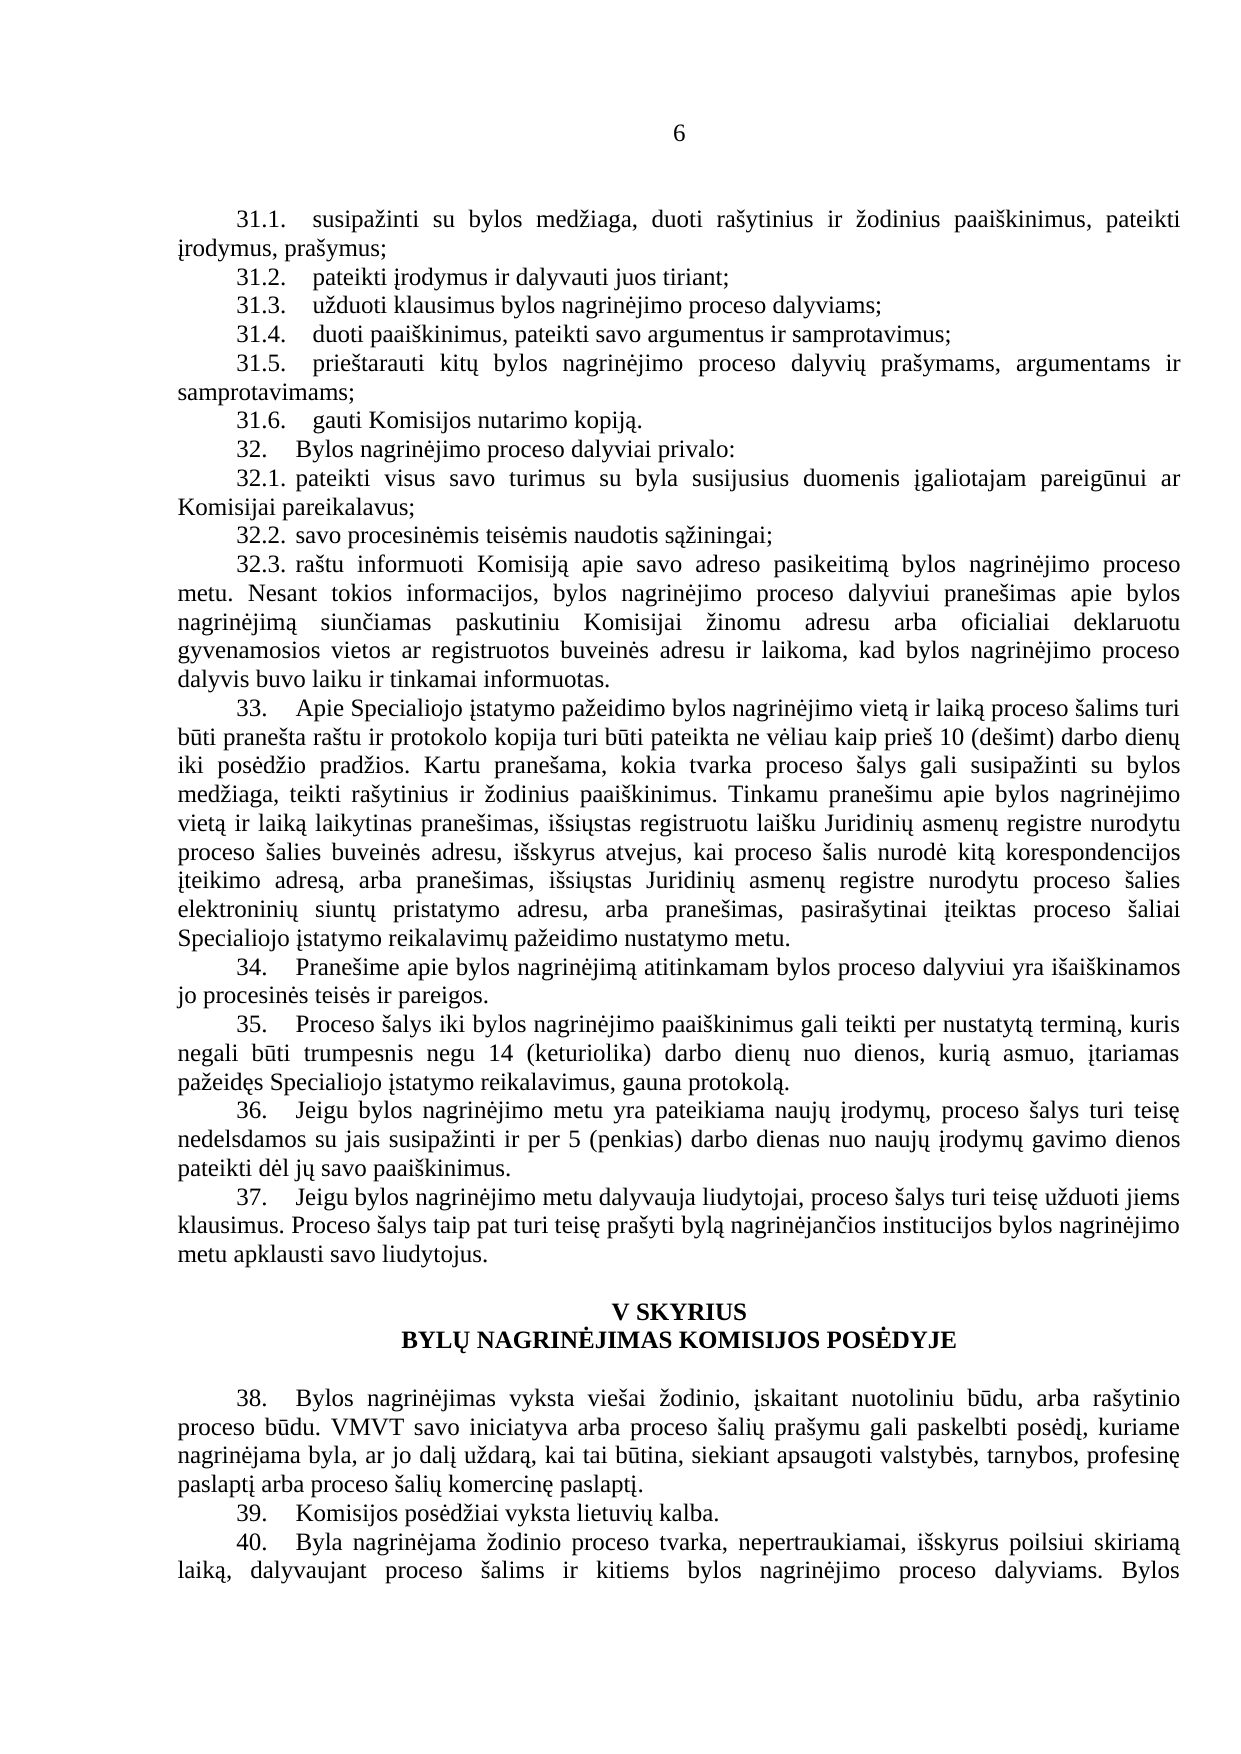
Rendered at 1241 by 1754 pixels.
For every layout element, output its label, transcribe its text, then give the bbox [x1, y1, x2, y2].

text 39. Komisijos posėdžiai vyksta lietuvių kalba. [177, 1498, 1181, 1527]
text 36. Jeigu bylos nagrinėjimo metu yra pateikiama naujų įrodymų, proceso šalys turi teisę nedelsdamos su jais susipažinti ir per 5 (penkias) darbo dienas nuo naujų įrodymų gavimo dienos pateikti dėl jų savo paaiškinimus. [177, 1096, 1181, 1182]
text BYLŲ NAGRINĖJIMAS KOMISIJOS POSĖDYJE [177, 1326, 1181, 1354]
text 34. Pranešime apie bylos nagrinėjimą atitinkamam bylos proceso dalyviui yra išaiškinamos jo procesinės teisės ir pareigos. [177, 952, 1181, 1009]
text 31.1. susipažinti su bylos medžiaga, duoti rašytinius ir žodinius paaiškinimus, pateikti įrodymus, prašymus; [177, 204, 1181, 262]
text V SKYRIUS [177, 1297, 1181, 1326]
text 32.3. raštu informuoti Komisiją apie savo adreso pasikeitimą bylos nagrinėjimo proceso metu. Nesant tokios informacijos, bylos nagrinėjimo proceso dalyviui pranešimas apie bylos nagrinėjimą siunčiamas paskutiniu Komisijai žinomu adresu arba oficialiai deklaruotu gyvenamosios vietos ar registruotos buveinės adresu ir laikoma, kad bylos nagrinėjimo proceso dalyvis buvo laiku ir tinkamai informuotas. [177, 549, 1181, 693]
text 31.6. gauti Komisijos nutarimo kopiją. [177, 406, 1181, 434]
text 40. Byla nagrinėjama žodinio proceso tvarka, nepertraukiamai, išskyrus poilsiui skiriamą laiką, dalyvaujant proceso šalims ir kitiems bylos nagrinėjimo proceso dalyviams. Bylos [177, 1527, 1181, 1584]
text 31.4. duoti paaiškinimus, pateikti savo argumentus ir samprotavimus; [177, 319, 1181, 348]
text 38. Bylos nagrinėjimas vyksta viešai žodinio, įskaitant nuotoliniu būdu, arba rašytinio proceso būdu. VMVT savo iniciatyva arba proceso šalių prašymu gali paskelbti posėdį, kuriame nagrinėjama byla, ar jo dalį uždarą, kai tai būtina, siekiant apsaugoti valstybės, tarnybos, profesinę paslaptį arba proceso šalių komercinę paslaptį. [177, 1383, 1181, 1498]
text 37. Jeigu bylos nagrinėjimo metu dalyvauja liudytojai, proceso šalys turi teisę užduoti jiems klausimus. Proceso šalys taip pat turi teisę prašyti bylą nagrinėjančios institucijos bylos nagrinėjimo metu apklausti savo liudytojus. [177, 1182, 1181, 1268]
text 32.1. pateikti visus savo turimus su byla susijusius duomenis įgaliotajam pareigūnui ar Komisijai pareikalavus; [177, 463, 1181, 521]
text 32.2. savo procesinėmis teisėmis naudotis sąžiningai; [177, 521, 1181, 549]
text 31.2. pateikti įrodymus ir dalyvauti juos tiriant; [177, 262, 1181, 291]
text 35. Proceso šalys iki bylos nagrinėjimo paaiškinimus gali teikti per nustatytą terminą, kuris negali būti trumpesnis negu 14 (keturiolika) darbo dienų nuo dienos, kurią asmuo, įtariamas pažeidęs Specialiojo įstatymo reikalavimus, gauna protokolą. [177, 1009, 1181, 1096]
text 31.5. prieštarauti kitų bylos nagrinėjimo proceso dalyvių prašymams, argumentams ir samprotavimams; [177, 348, 1181, 406]
text 33. Apie Specialiojo įstatymo pažeidimo bylos nagrinėjimo vietą ir laiką proceso šalims turi būti pranešta raštu ir protokolo kopija turi būti pateikta ne vėliau kaip prieš 10 (dešimt) darbo dienų iki posėdžio pradžios. Kartu pranešama, kokia tvarka proceso šalys gali susipažinti su bylos medžiaga, teikti rašytinius ir žodinius paaiškinimus. Tinkamu pranešimu apie bylos nagrinėjimo vietą ir laiką laikytinas pranešimas, išsiųstas registruotu laišku Juridinių asmenų registre nurodytu proceso šalies buveinės adresu, išskyrus atvejus, kai proceso šalis nurodė kitą korespondencijos įteikimo adresą, arba pranešimas, išsiųstas Juridinių asmenų registre nurodytu proceso šalies elektroninių siuntų pristatymo adresu, arba pranešimas, pasirašytinai įteiktas proceso šaliai Specialiojo įstatymo reikalavimų pažeidimo nustatymo metu. [177, 693, 1181, 952]
text 31.3. užduoti klausimus bylos nagrinėjimo proceso dalyviams; [177, 291, 1181, 319]
text 32. Bylos nagrinėjimo proceso dalyviai privalo: [177, 434, 1181, 463]
